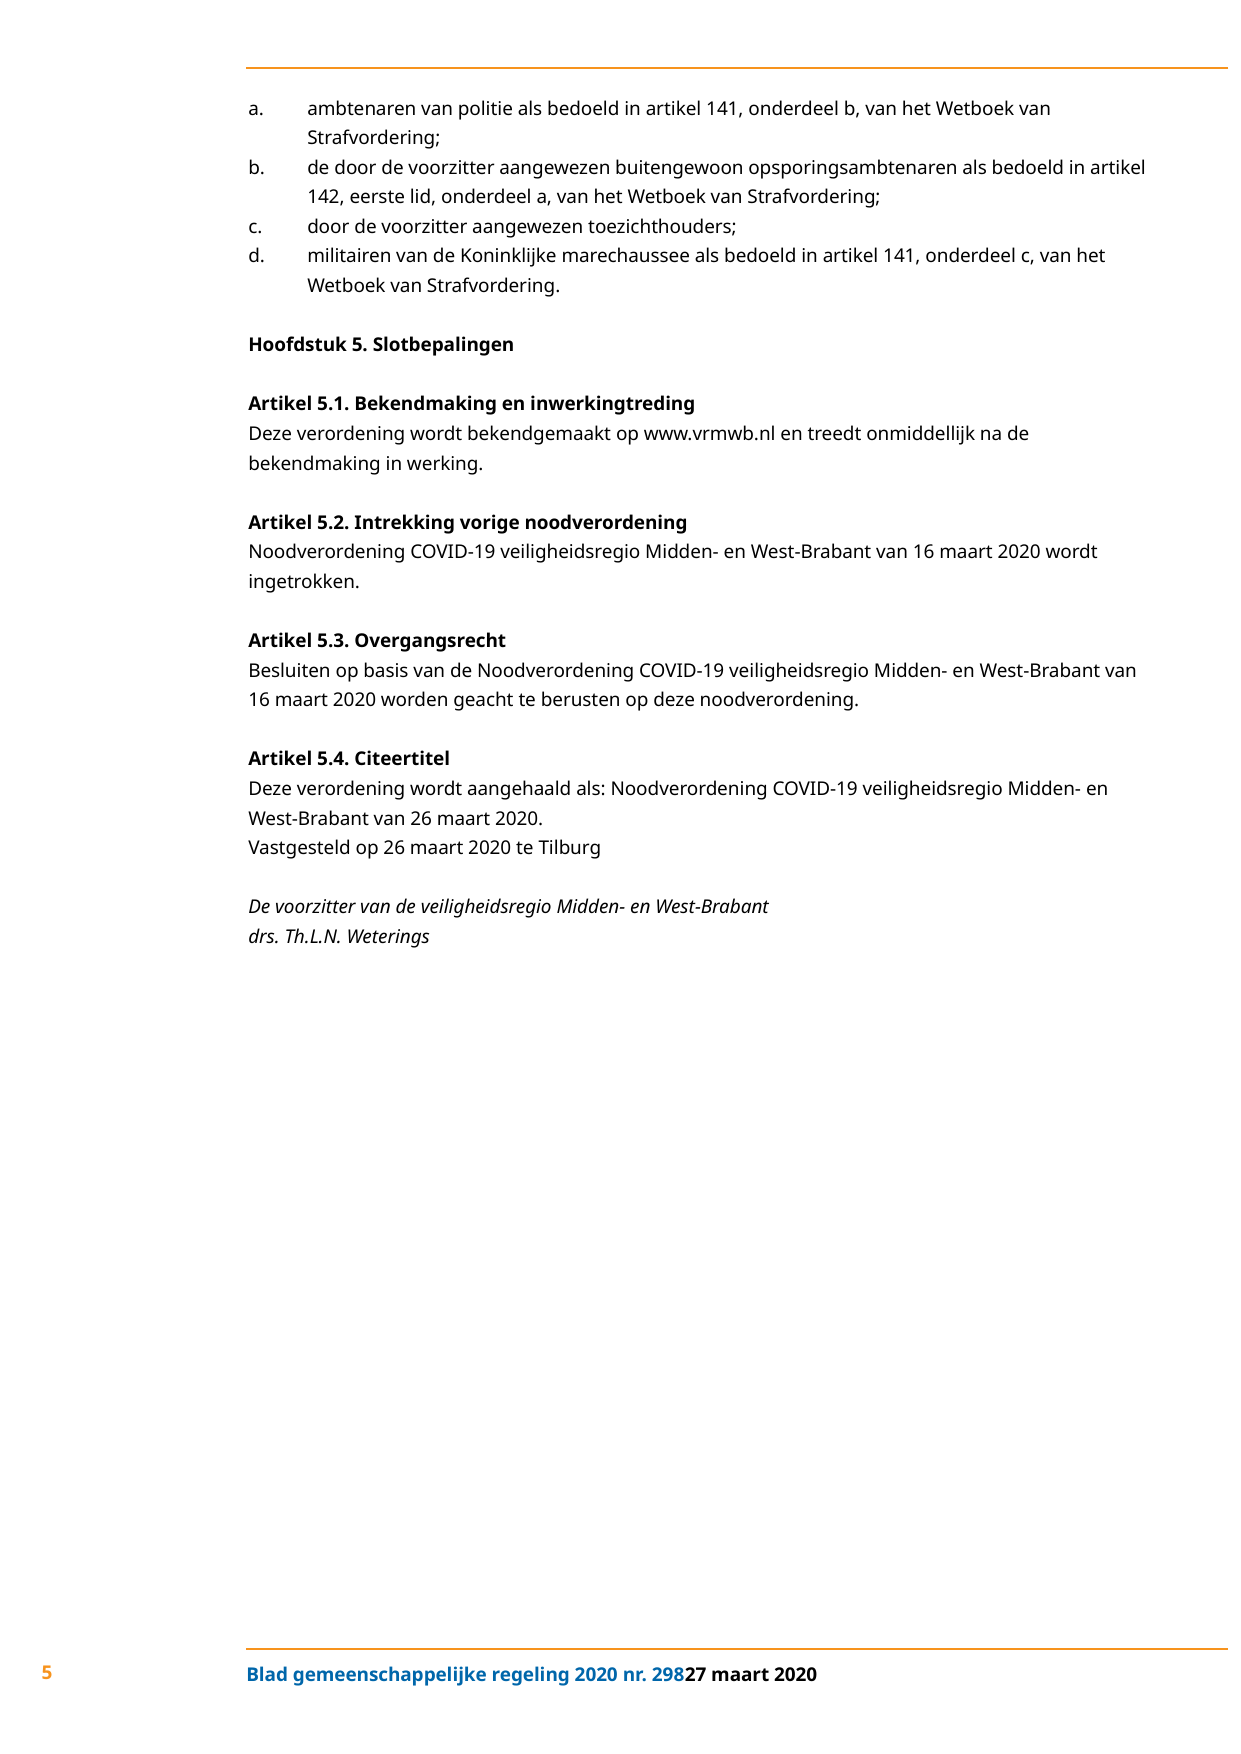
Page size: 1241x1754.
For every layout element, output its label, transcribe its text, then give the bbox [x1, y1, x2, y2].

text De voorzitter van de veiligheidsregio Midden- en West-Brabant [248, 893, 1152, 919]
text Noodverordening COVID-19 veiligheidsregio Midden- en West-Brabant van 16 maart 2020 wordt ingetrokken. [248, 538, 1152, 594]
picture [41, 47, 231, 172]
text Vastgesteld op 26 maart 2020 te Tilburg [248, 834, 1152, 860]
text Artikel 5.2. Intrekking vorige noodverordening [248, 509, 1152, 535]
text Artikel 5.4. Citeertitel [248, 746, 1152, 771]
text Deze verordening wordt bekendgemaakt op www.vrmwb.nl en treedt onmiddellijk na de bekendmaking in werking. [248, 420, 1152, 476]
list ambtenaren van politie als bedoeld in artikel 141, onderdeel b, van het Wetboek van Strafvordering; [248, 95, 1152, 150]
text Deze verordening wordt aangehaald als: Noodverordening COVID-19 veiligheidsregio Midden- en West-Brabant van 26 maart 2020. [248, 775, 1152, 831]
text drs. Th.L.N. Weterings [248, 923, 1152, 949]
text Artikel 5.3. Overgangsrecht [248, 627, 1152, 653]
list de door de voorzitter aangewezen buitengewoon opsporingsambtenaren als bedoeld in artikel 142, eerste lid, onderdeel a, van het Wetboek van Strafvordering; [248, 154, 1152, 209]
text Besluiten op basis van de Noodverordening COVID-19 veiligheidsregio Midden- en West-Brabant van 16 maart 2020 worden geacht te berusten op deze noodverordening. [248, 657, 1152, 712]
list door de voorzitter aangewezen toezichthouders; [248, 213, 1152, 239]
text Hoofdstuk 5. Slotbepalingen [248, 331, 1152, 357]
text Artikel 5.1. Bekendmaking en inwerkingtreding [248, 391, 1152, 416]
list militairen van de Koninklijke marechaussee als bedoeld in artikel 141, onderdeel c, van het Wetboek van Strafvordering. [248, 243, 1152, 298]
